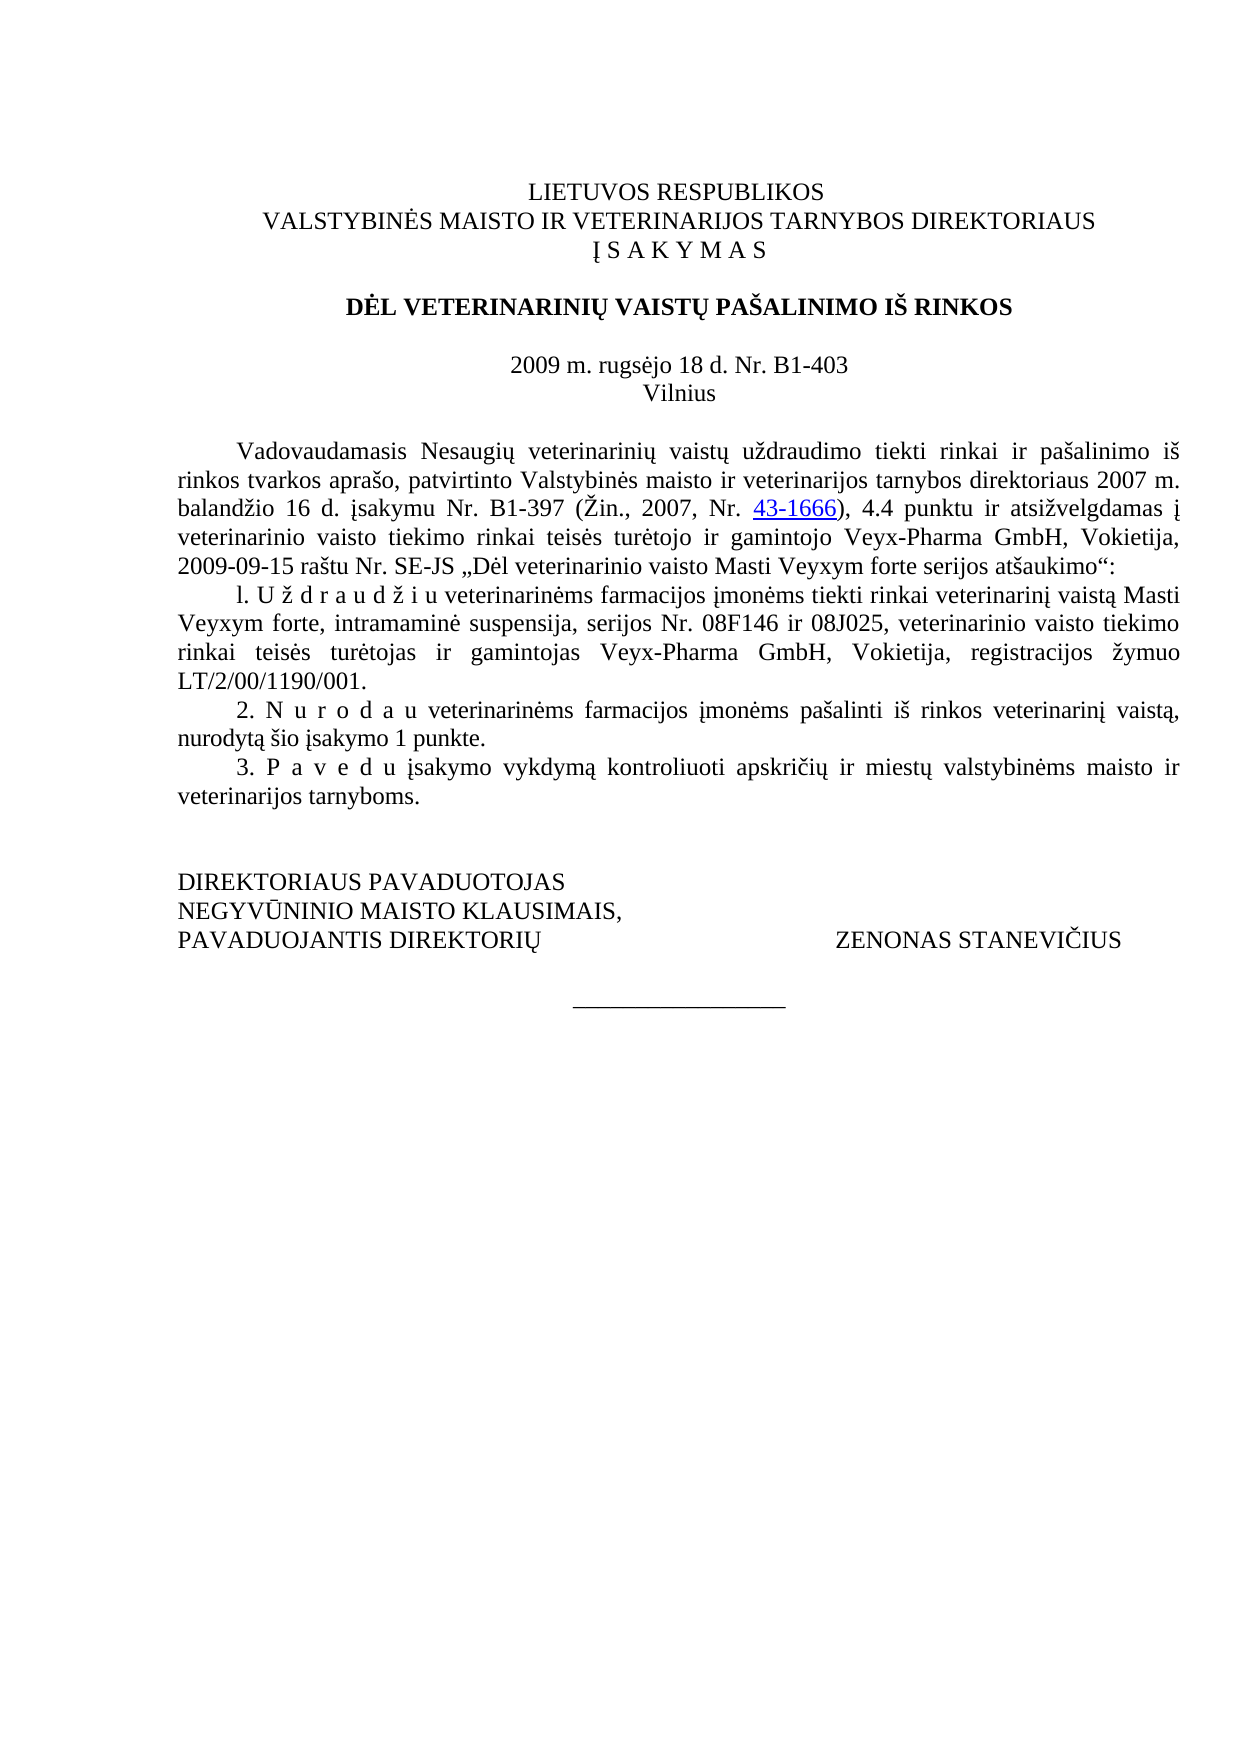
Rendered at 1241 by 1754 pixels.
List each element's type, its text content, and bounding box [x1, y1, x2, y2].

text 2009 m. rugsėjo 18 d. Nr. B1-403 [177, 350, 1181, 378]
text Vilnius [177, 378, 1181, 407]
text DĖL VETERINARINIŲ VAISTŲ PAŠALINIMO IŠ RINKOS [177, 292, 1181, 321]
text Vadovaudamasis Nesaugių veterinarinių vaistų uždraudimo tiekti rinkai ir pašalinimo iš rinkos tvarkos aprašo, patvirtinto Valstybinės maisto ir veterinarijos tarnybos direktoriaus 2007 m. balandžio 16 d. įsakymu Nr. B1-397 (Žin., 2007, Nr. 43-1666), 4.4 punktu ir atsižvelgdamas į veterinarinio vaisto tiekimo rinkai teisės turėtojo ir gamintojo Veyx-Pharma GmbH, Vokietija, 2009-09-15 raštu Nr. SE-JS „Dėl veterinarinio vaisto Masti Veyxym forte serijos atšaukimo“: [177, 436, 1181, 580]
text l. U ž d r a u d ž i u veterinarinėms farmacijos įmonėms tiekti rinkai veterinarinį vaistą Masti Veyxym forte, intramaminė suspensija, serijos Nr. 08F146 ir 08J025, veterinarinio vaisto tiekimo rinkai teisės turėtojas ir gamintojas Veyx-Pharma GmbH, Vokietija, registracijos žymuo LT/2/00/1190/001. [177, 580, 1181, 695]
text pavaduojantis direktorių Zenonas Stanevičius [177, 925, 1181, 953]
text 3. P a v e d u įsakymo vykdymą kontroliuoti apskričių ir miestų valstybinėms maisto ir veterinarijos tarnyboms. [177, 752, 1181, 810]
text VALSTYBINĖS MAISTO IR VETERINARIJOS TARNYBOS DIREKTORIAUS [177, 206, 1181, 235]
text LIETUVOS RESPUBLIKOS [177, 177, 1181, 206]
text Direktoriaus pavaduotojas [177, 867, 1181, 896]
text 2. N u r o d a u veterinarinėms farmacijos įmonėms pašalinti iš rinkos veterinarinį vaistą, nurodytą šio įsakymo 1 punkte. [177, 695, 1181, 752]
text negyvūninio maisto klausimais, [177, 896, 1181, 925]
text Į S A K Y M A S [177, 235, 1181, 263]
text _________________ [177, 982, 1181, 1011]
